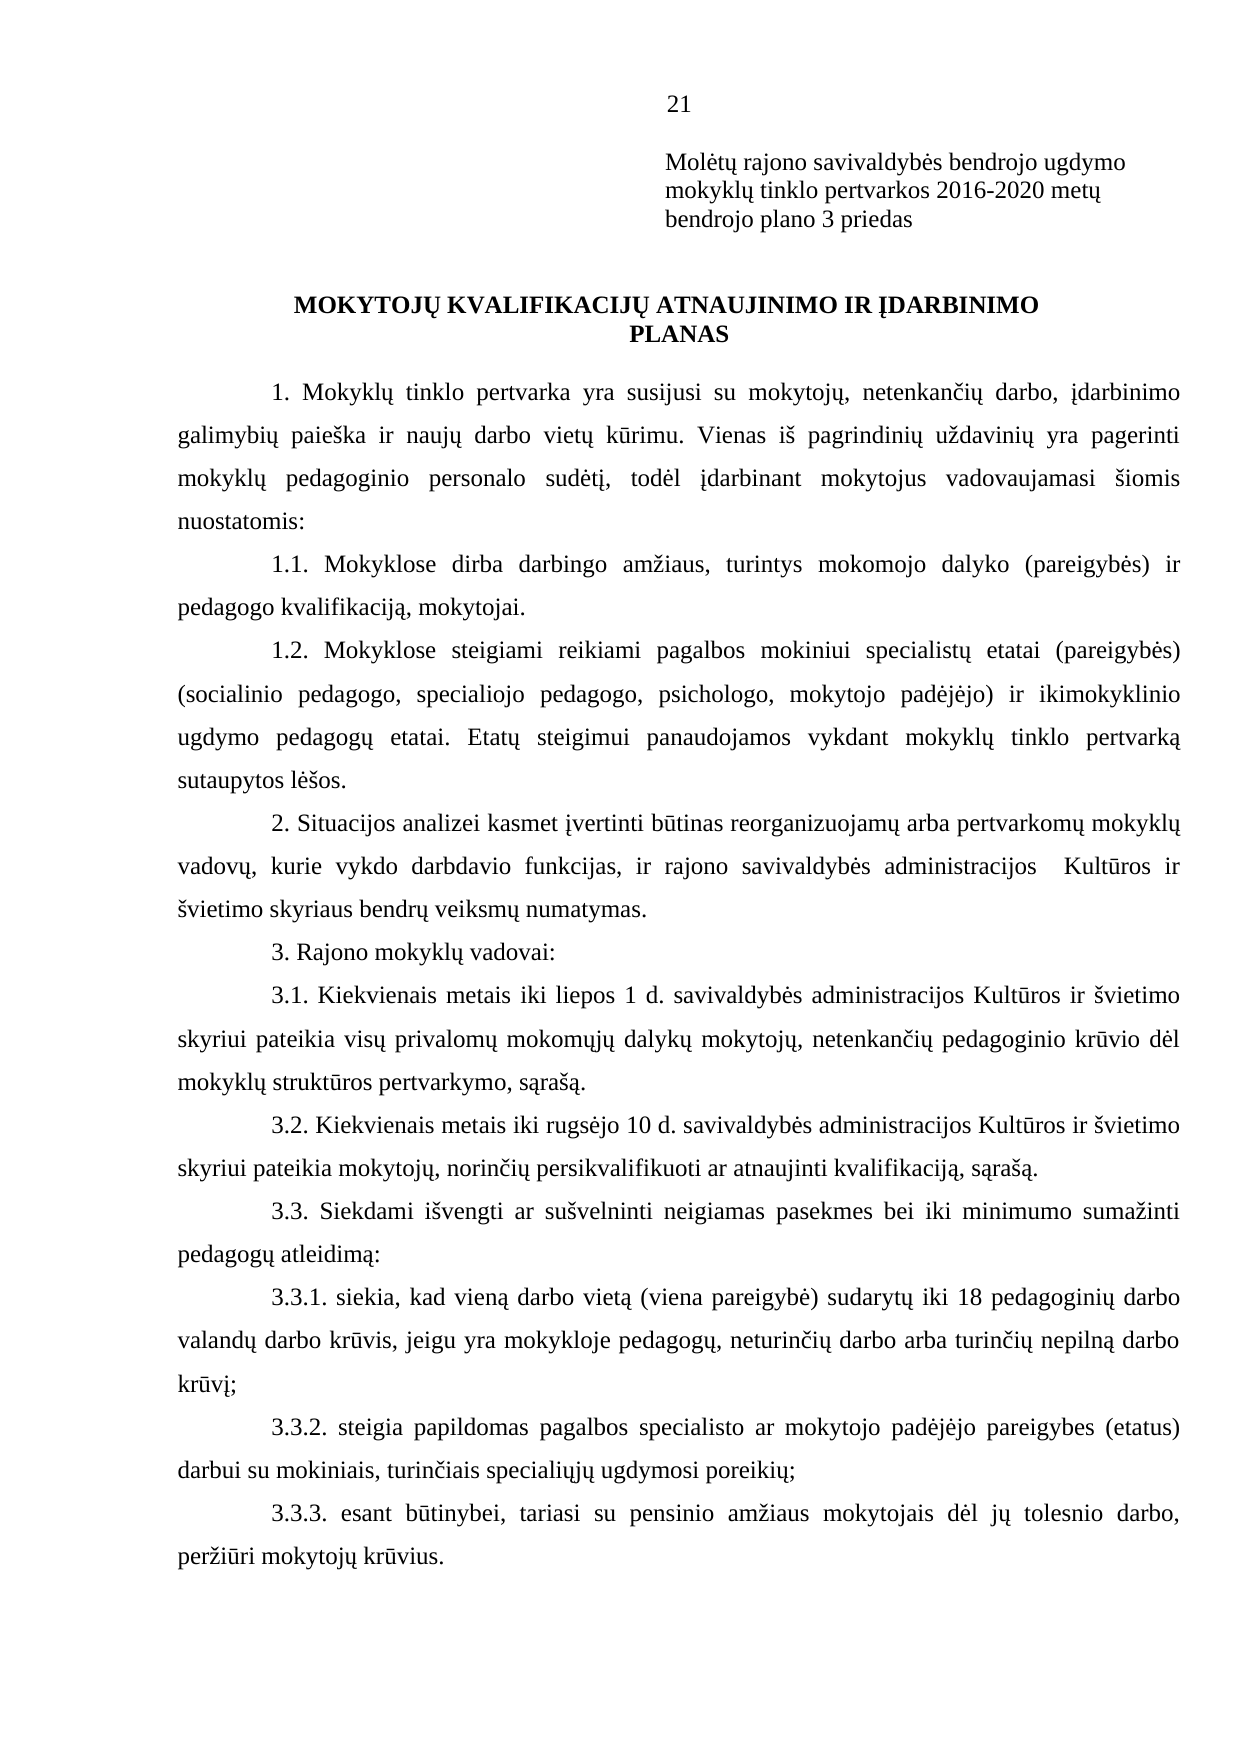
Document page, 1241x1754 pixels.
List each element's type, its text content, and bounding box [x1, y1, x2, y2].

text Molėtų rajono savivaldybės bendrojo ugdymo [177, 147, 1181, 176]
text 3.3.3. esant būtinybei, tariasi su pensinio amžiaus mokytojais dėl jų tolesnio darbo, peržiūri mokytojų krūvius. [177, 1498, 1181, 1570]
text 3.2. Kiekvienais metais iki rugsėjo 10 d. savivaldybės administracijos Kultūros ir švietimo skyriui pateikia mokytojų, norinčių persikvalifikuoti ar atnaujinti kvalifikaciją, sąrašą. [177, 1110, 1181, 1182]
text 3.3.1. siekia, kad vieną darbo vietą (viena pareigybė) sudarytų iki 18 pedagoginių darbo valandų darbo krūvis, jeigu yra mokykloje pedagogų, neturinčių darbo arba turinčių nepilną darbo krūvį; [177, 1282, 1181, 1397]
text 3.3. Siekdami išvengti ar sušvelninti neigiamas pasekmes bei iki minimumo sumažinti pedagogų atleidimą: [177, 1196, 1181, 1268]
text 1.1. Mokyklose dirba darbingo amžiaus, turintys mokomojo dalyko (pareigybės) ir pedagogo kvalifikaciją, mokytojai. [177, 549, 1181, 621]
text 3. Rajono mokyklų vadovai: [177, 937, 1181, 966]
text 2. Situacijos analizei kasmet įvertinti būtinas reorganizuojamų arba pertvarkomų mokyklų vadovų, kurie vykdo darbdavio funkcijas, ir rajono savivaldybės administracijos Kultūros ir švietimo skyriaus bendrų veiksmų numatymas. [177, 808, 1181, 923]
text 3.1. Kiekvienais metais iki liepos 1 d. savivaldybės administracijos Kultūros ir švietimo skyriui pateikia visų privalomų mokomųjų dalykų mokytojų, netenkančių pedagoginio krūvio dėl mokyklų struktūros pertvarkymo, sąrašą. [177, 981, 1181, 1096]
text MOKYTOJŲ KVALIFIKACIJŲ ATNAUJINIMO IR ĮDARBINIMO [177, 291, 1181, 319]
text PLANAS [177, 319, 1181, 348]
text bendrojo plano 3 priedas [177, 204, 1181, 233]
text 3.3.2. steigia papildomas pagalbos specialisto ar mokytojo padėjėjo pareigybes (etatus) darbui su mokiniais, turinčiais specialiųjų ugdymosi poreikių; [177, 1412, 1181, 1484]
text 1.2. Mokyklose steigiami reikiami pagalbos mokiniui specialistų etatai (pareigybės) (socialinio pedagogo, specialiojo pedagogo, psichologo, mokytojo padėjėjo) ir ikimokyklinio ugdymo pedagogų etatai. Etatų steigimui panaudojamos vykdant mokyklų tinklo pertvarką sutaupytos lėšos. [177, 636, 1181, 794]
text 1. Mokyklų tinklo pertvarka yra susijusi su mokytojų, netenkančių darbo, įdarbinimo galimybių paieška ir naujų darbo vietų kūrimu. Vienas iš pagrindinių uždavinių yra pagerinti mokyklų pedagoginio personalo sudėtį, todėl įdarbinant mokytojus vadovaujamasi šiomis nuostatomis: [177, 377, 1181, 535]
text mokyklų tinklo pertvarkos 2016-2020 metų [177, 176, 1181, 204]
